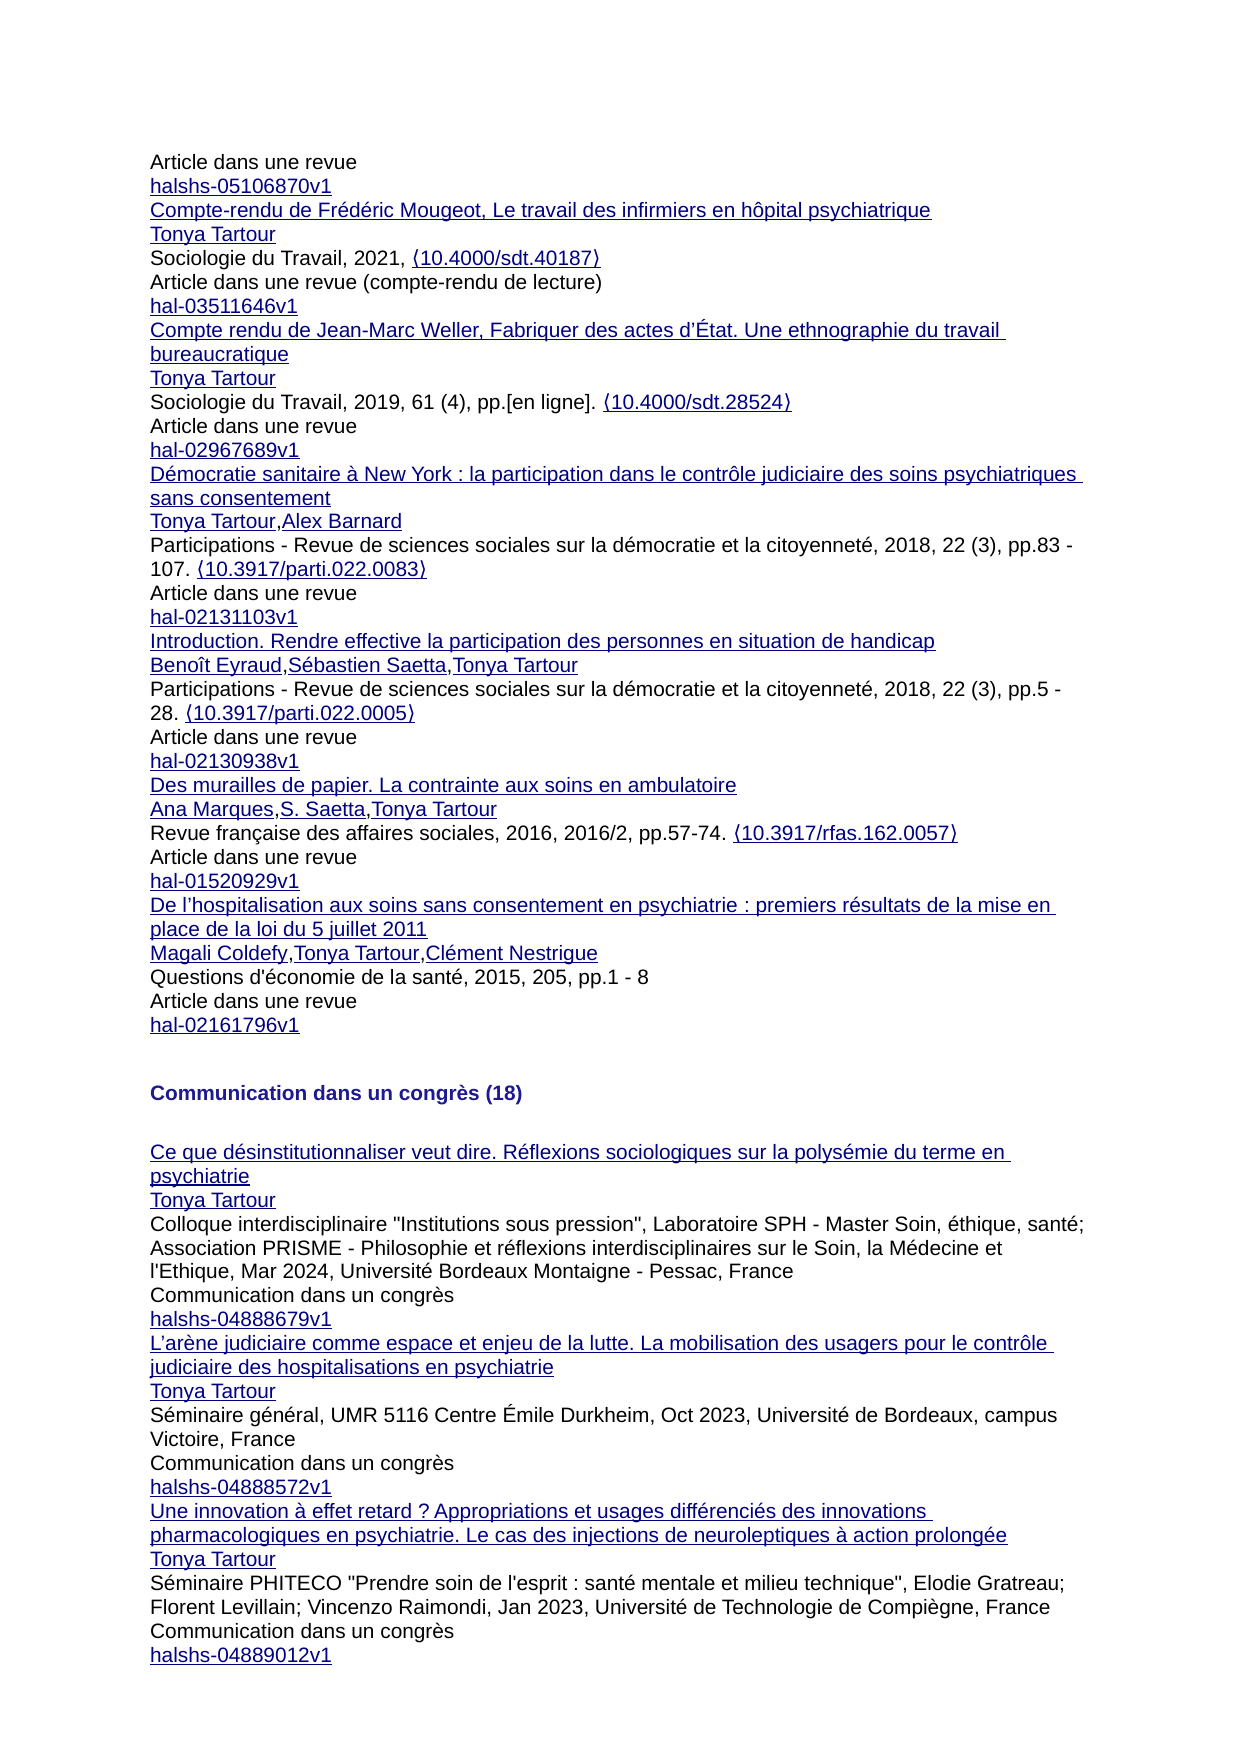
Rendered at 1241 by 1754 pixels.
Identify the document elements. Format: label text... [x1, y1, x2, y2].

subtitle Communication dans un congrès (18) [150, 1081, 1090, 1105]
table_cell Démocratie sanitaire à New York : la participation dans le contrôle judiciaire des soins psychiatriques sans consentement Tonya Tartour,Alex Barnard Participations - Revue de sciences sociales sur la démocratie et la citoyenneté, 2018, 22 (3), pp.83 - 107. ⟨10.3917/parti.022.0083⟩ Article dans une revue hal-02131103v1 [150, 461, 1090, 629]
table_cell Une innovation à effet retard ? Appropriations et usages différenciés des innovations pharmacologiques en psychiatrie. Le cas des injections de neuroleptiques à action prolongée Tonya Tartour Séminaire PHITECO "Prendre soin de l'esprit : santé mentale et milieu technique", Elodie Gratreau; Florent Levillain; Vincenzo Raimondi, Jan 2023, Université de Technologie de Compiègne, France Communication dans un congrès halshs-04889012v1 [150, 1499, 1090, 1667]
table_cell Compte rendu de Jean-Marc Weller, Fabriquer des actes d’État. Une ethnographie du travail bureaucratique Tonya Tartour Sociologie du Travail, 2019, 61 (4), pp.[en ligne]. ⟨10.4000/sdt.28524⟩ Article dans une revue hal-02967689v1 [150, 318, 1090, 461]
table_cell Des murailles de papier. La contrainte aux soins en ambulatoire Ana Marques,S. Saetta,Tonya Tartour Revue française des affaires sociales, 2016, 2016/2, pp.57-74. ⟨10.3917/rfas.162.0057⟩ Article dans une revue hal-01520929v1 [150, 773, 1090, 893]
table_cell Article dans une revue halshs-05106870v1 [150, 150, 1090, 198]
table_cell De l’hospitalisation aux soins sans consentement en psychiatrie : premiers résultats de la mise en place de la loi du 5 juillet 2011 Magali Coldefy,Tonya Tartour,Clément Nestrigue Questions d'économie de la santé, 2015, 205, pp.1 - 8 Article dans une revue hal-02161796v1 [150, 893, 1090, 1036]
table_cell L’arène judiciaire comme espace et enjeu de la lutte. La mobilisation des usagers pour le contrôle judiciaire des hospitalisations en psychiatrie Tonya Tartour Séminaire général, UMR 5116 Centre Émile Durkheim, Oct 2023, Université de Bordeaux, campus Victoire, France Communication dans un congrès halshs-04888572v1 [150, 1331, 1090, 1499]
table_cell Compte-rendu de Frédéric Mougeot, Le travail des infirmiers en hôpital psychiatrique Tonya Tartour Sociologie du Travail, 2021, ⟨10.4000/sdt.40187⟩ Article dans une revue (compte-rendu de lecture) hal-03511646v1 [150, 198, 1090, 318]
table_cell Introduction. Rendre effective la participation des personnes en situation de handicap Benoît Eyraud,Sébastien Saetta,Tonya Tartour Participations - Revue de sciences sociales sur la démocratie et la citoyenneté, 2018, 22 (3), pp.5 - 28. ⟨10.3917/parti.022.0005⟩ Article dans une revue hal-02130938v1 [150, 629, 1090, 773]
table_header Ce que désinstitutionnaliser veut dire. Réflexions sociologiques sur la polysémie du terme en psychiatrie Tonya Tartour Colloque interdisciplinaire "Institutions sous pression", Laboratoire SPH - Master Soin, éthique, santé; Association PRISME - Philosophie et réflexions interdisciplinaires sur le Soin, la Médecine et l'Ethique, Mar 2024, Université Bordeaux Montaigne - Pessac, France Communication dans un congrès halshs-04888679v1 [150, 1140, 1090, 1331]
